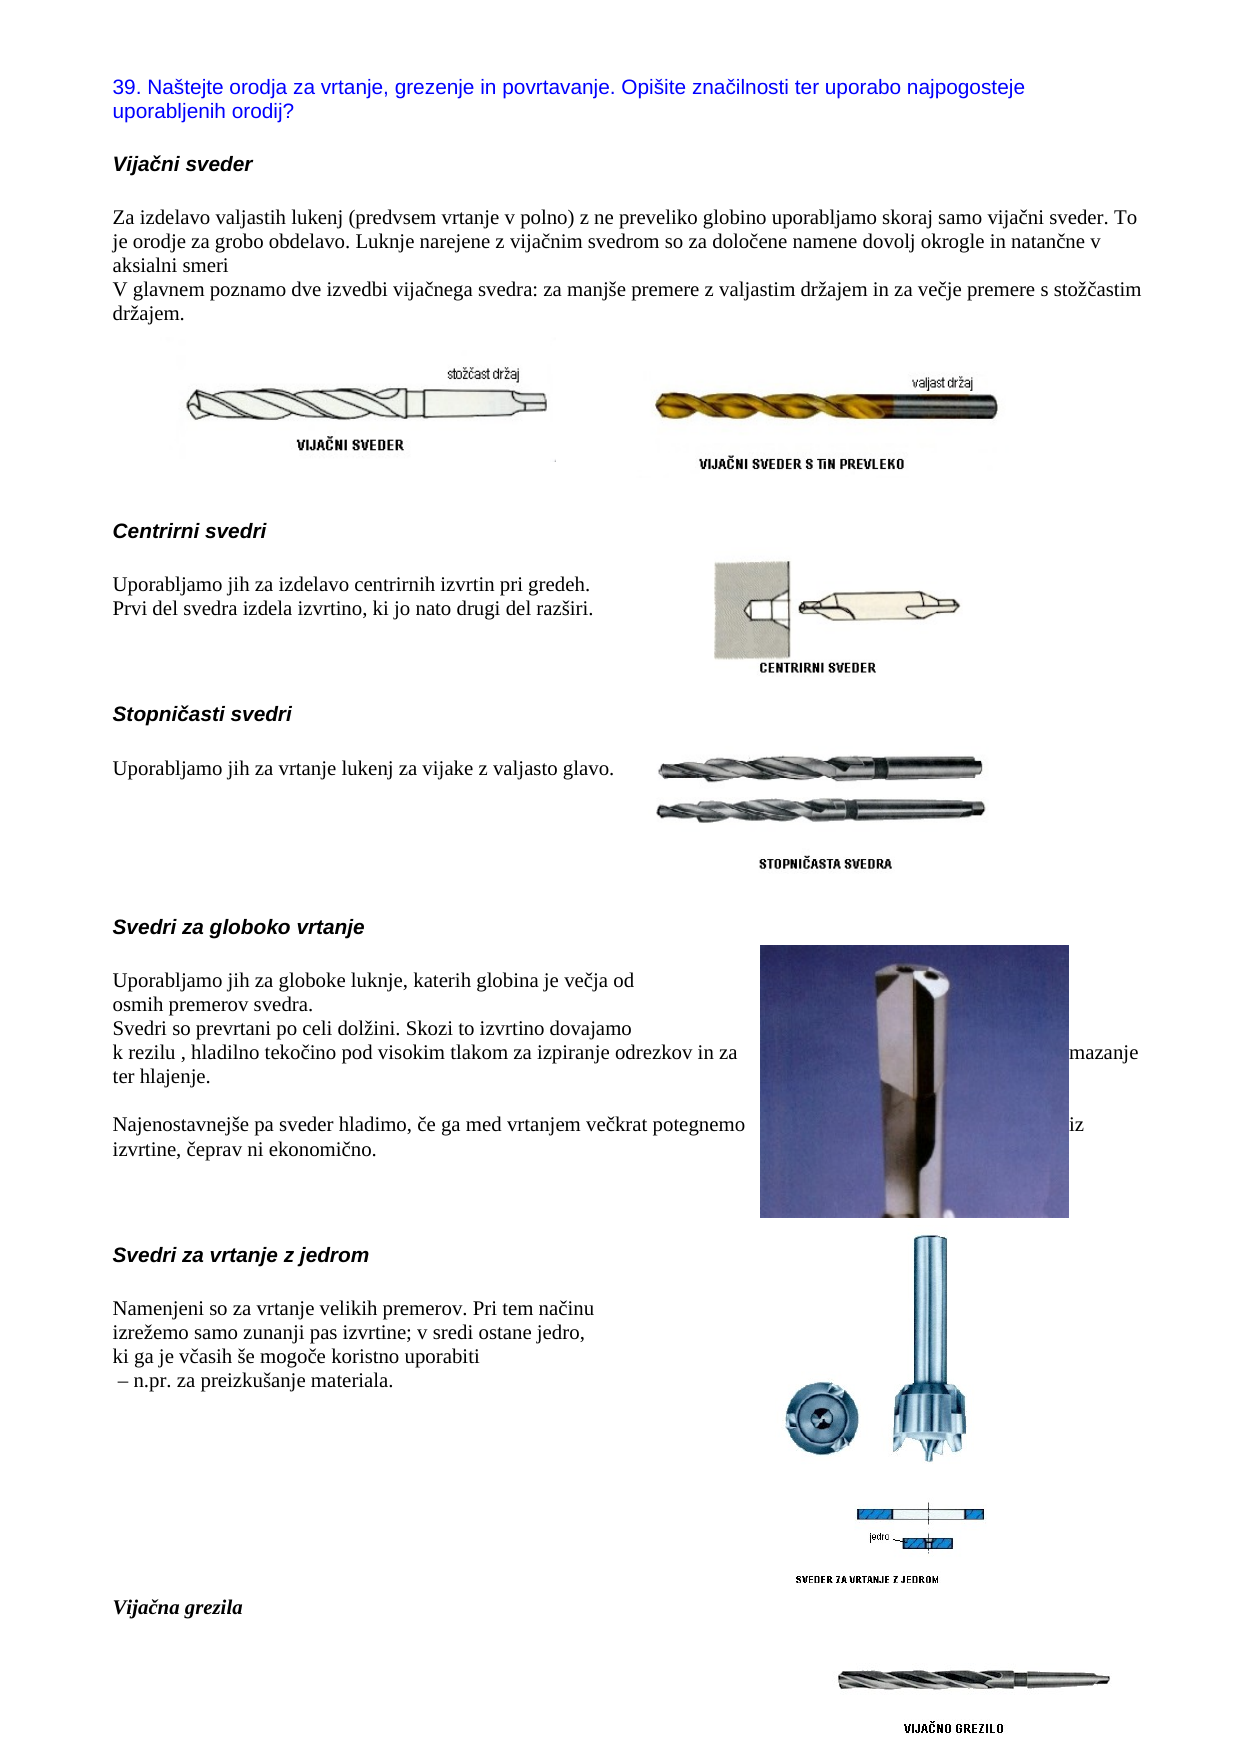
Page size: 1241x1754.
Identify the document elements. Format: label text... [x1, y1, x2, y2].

text [996, 755, 1144, 779]
text ki ga je včasih še mogoče koristno uporabiti [112, 1344, 761, 1368]
text k rezilu , hladilno tekočino pod visokim tlakom za izpiranje odrezkov in za mazanje ter hlajenje. [1069, 1040, 1144, 1088]
text Svedri za vrtanje z jedrom [112, 1243, 761, 1267]
text [996, 1243, 1144, 1267]
picture [633, 363, 1009, 478]
text [966, 596, 1144, 620]
text [1069, 992, 1144, 1016]
text Za izdelavo valjastih lukenj (predvsem vrtanje v polno) z ne preveliko globino uporabljamo skoraj samo vijačni sveder. To je orodje za grobo obdelavo. Luknje narejene z vijačnim svedrom so za določene namene dovolj okrogle in natančne v [112, 205, 1144, 253]
text Vijačni sveder [112, 152, 1144, 176]
text 39. Naštejte orodja za vrtanje, grezenje in povrtavanje. Opišite značilnosti ter uporabo najpogosteje uporabljenih orodij? [112, 75, 1144, 123]
text Uporabljamo jih za izdelavo centrirnih izvrtin pri gredeh. [112, 572, 697, 596]
text Uporabljamo jih za vrtanje lukenj za vijake z valjasto glavo. [112, 755, 648, 779]
text Vijačna grezila [112, 1595, 1144, 1619]
text – n.pr. za preizkušanje materiala. [112, 1368, 761, 1392]
text Svedri so prevrtani po celi dolžini. Skozi to izvrtino dovajamo [112, 1016, 760, 1040]
text Najenostavnejše pa sveder hladimo, če ga med vrtanjem večkrat potegnemo iz izvrtine, čeprav ni ekonomično. [1069, 1112, 1144, 1161]
text osmih premerov svedra. [112, 992, 760, 1016]
text [996, 1320, 1144, 1344]
text Uporabljamo jih za globoke luknje, katerih globina je večja od [112, 968, 760, 992]
text [1069, 1016, 1144, 1040]
text Najenostavnejše pa sveder hladimo, če ga med vrtanjem večkrat potegnemo iz izvrtine, čeprav ni ekonomično. [112, 1112, 760, 1161]
picture [760, 945, 1069, 1218]
text [996, 1344, 1144, 1368]
text Svedri za globoko vrtanje [112, 915, 1144, 939]
text aksialni smeri [112, 253, 1144, 277]
text [996, 1368, 1144, 1392]
text [966, 572, 1144, 596]
picture [784, 1647, 1128, 1754]
text Namenjeni so za vrtanje velikih premerov. Pri tem načinu [112, 1296, 761, 1320]
text Centrirni svedri [112, 519, 1144, 543]
picture [160, 337, 556, 462]
picture [648, 746, 996, 874]
text V glavnem poznamo dve izvedbi vijačnega svedra: za manjše premere z valjastim držajem in za večje premere s stožčastim držajem. [112, 277, 1144, 325]
text Prvi del svedra izdela izvrtino, ki jo nato drugi del razširi. [112, 596, 697, 620]
text Stopničasti svedri [112, 702, 1144, 726]
text izrežemo samo zunanji pas izvrtine; v sredi ostane jedro, [112, 1320, 761, 1344]
picture [697, 547, 966, 678]
picture [761, 1225, 996, 1592]
text [996, 1296, 1144, 1320]
text k rezilu , hladilno tekočino pod visokim tlakom za izpiranje odrezkov in za mazanje ter hlajenje. [112, 1040, 760, 1088]
text [1069, 968, 1144, 992]
